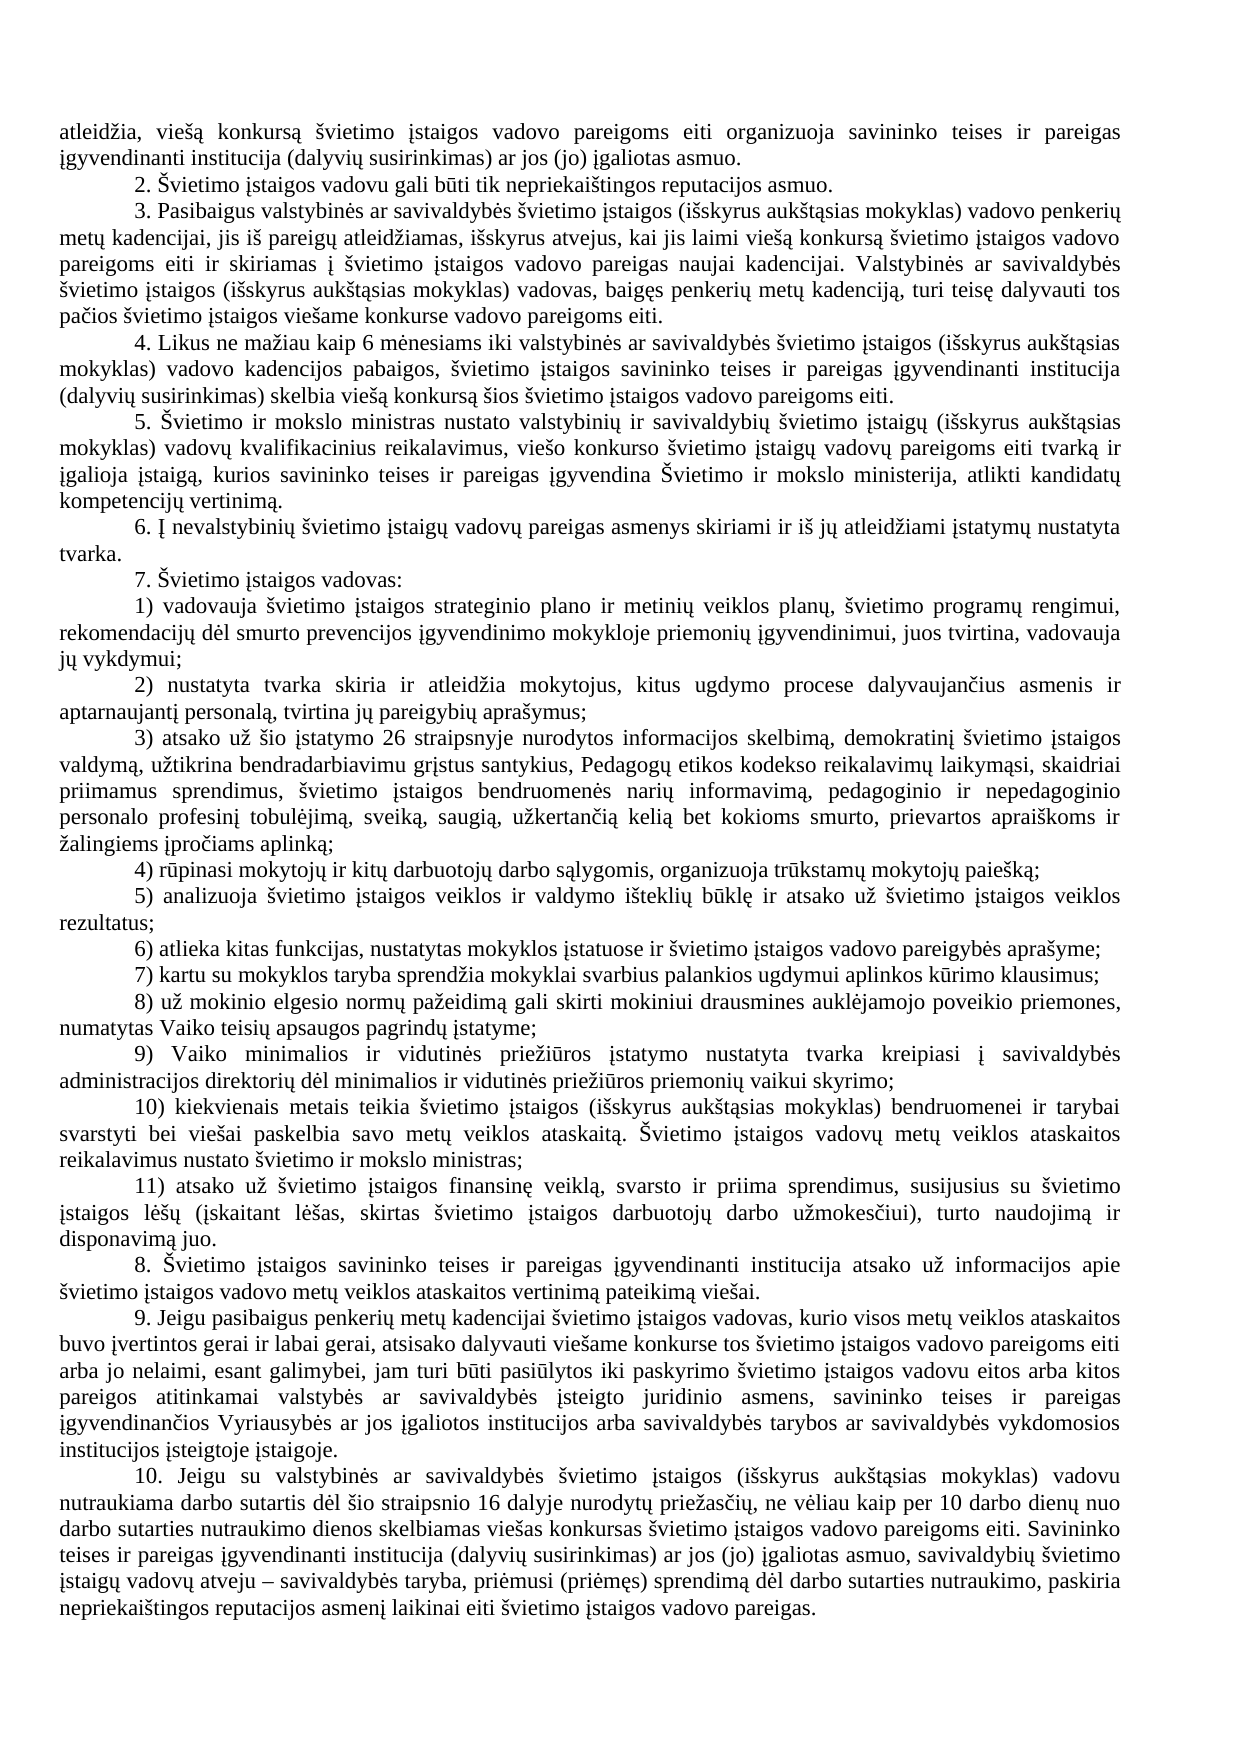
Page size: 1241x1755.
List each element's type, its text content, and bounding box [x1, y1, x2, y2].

text atleidžia, viešą konkursą švietimo įstaigos vadovo pareigoms eiti organizuoja savininko teises ir pareigas įgyvendinanti institucija (dalyvių susirinkimas) ar jos (jo) įgaliotas asmuo. [59, 118, 1122, 171]
text 8) už mokinio elgesio normų pažeidimą gali skirti mokiniui drausmines auklėjamojo poveikio priemones, numatytas Vaiko teisių apsaugos pagrindų įstatyme; [59, 988, 1122, 1041]
text 3. Pasibaigus valstybinės ar savivaldybės švietimo įstaigos (išskyrus aukštąsias mokyklas) vadovo penkerių metų kadencijai, jis iš pareigų atleidžiamas, išskyrus atvejus, kai jis laimi viešą konkursą švietimo įstaigos vadovo pareigoms eiti ir skiriamas į švietimo įstaigos vadovo pareigas naujai kadencijai. Valstybinės ar savivaldybės švietimo įstaigos (išskyrus aukštąsias mokyklas) vadovas, baigęs penkerių metų kadenciją, turi teisę dalyvauti tos pačios švietimo įstaigos viešame konkurse vadovo pareigoms eiti. [59, 197, 1122, 329]
text 6. Į nevalstybinių švietimo įstaigų vadovų pareigas asmenys skiriami ir iš jų atleidžiami įstatymų nustatyta tvarka. [59, 513, 1122, 566]
text 2) nustatyta tvarka skiria ir atleidžia mokytojus, kitus ugdymo procese dalyvaujančius asmenis ir aptarnaujantį personalą, tvirtina jų pareigybių aprašymus; [59, 672, 1122, 724]
text 4. Likus ne mažiau kaip 6 mėnesiams iki valstybinės ar savivaldybės švietimo įstaigos (išskyrus aukštąsias mokyklas) vadovo kadencijos pabaigos, švietimo įstaigos savininko teises ir pareigas įgyvendinanti institucija (dalyvių susirinkimas) skelbia viešą konkursą šios švietimo įstaigos vadovo pareigoms eiti. [59, 329, 1122, 408]
text 11) atsako už švietimo įstaigos finansinę veiklą, svarsto ir priima sprendimus, susijusius su švietimo įstaigos lėšų (įskaitant lėšas, skirtas švietimo įstaigos darbuotojų darbo užmokesčiui), turto naudojimą ir disponavimą juo. [59, 1172, 1122, 1251]
text 5) analizuoja švietimo įstaigos veiklos ir valdymo išteklių būklę ir atsako už švietimo įstaigos veiklos rezultatus; [59, 882, 1122, 935]
text 8. Švietimo įstaigos savininko teises ir pareigas įgyvendinanti institucija atsako už informacijos apie švietimo įstaigos vadovo metų veiklos ataskaitos vertinimą pateikimą viešai. [59, 1251, 1122, 1304]
text 3) atsako už šio įstatymo 26 straipsnyje nurodytos informacijos skelbimą, demokratinį švietimo įstaigos valdymą, užtikrina bendradarbiavimu grįstus santykius, Pedagogų etikos kodekso reikalavimų laikymąsi, skaidriai priimamus sprendimus, švietimo įstaigos bendruomenės narių informavimą, pedagoginio ir nepedagoginio personalo profesinį tobulėjimą, sveiką, saugią, užkertančią kelią bet kokioms smurto, prievartos apraiškoms ir žalingiems įpročiams aplinką; [59, 724, 1122, 856]
text 6) atlieka kitas funkcijas, nustatytas mokyklos įstatuose ir švietimo įstaigos vadovo pareigybės aprašyme; [59, 935, 1122, 961]
text 1) vadovauja švietimo įstaigos strateginio plano ir metinių veiklos planų, švietimo programų rengimui, rekomendacijų dėl smurto prevencijos įgyvendinimo mokykloje priemonių įgyvendinimui, juos tvirtina, vadovauja jų vykdymui; [59, 592, 1122, 672]
text 7) kartu su mokyklos taryba sprendžia mokyklai svarbius palankios ugdymui aplinkos kūrimo klausimus; [59, 961, 1122, 988]
text 5. Švietimo ir mokslo ministras nustato valstybinių ir savivaldybių švietimo įstaigų (išskyrus aukštąsias mokyklas) vadovų kvalifikacinius reikalavimus, viešo konkurso švietimo įstaigų vadovų pareigoms eiti tvarką ir įgalioja įstaigą, kurios savininko teises ir pareigas įgyvendina Švietimo ir mokslo ministerija, atlikti kandidatų kompetencijų vertinimą. [59, 408, 1122, 513]
text 2. Švietimo įstaigos vadovu gali būti tik nepriekaištingos reputacijos asmuo. [59, 171, 1122, 197]
text 10) kiekvienais metais teikia švietimo įstaigos (išskyrus aukštąsias mokyklas) bendruomenei ir tarybai svarstyti bei viešai paskelbia savo metų veiklos ataskaitą. Švietimo įstaigos vadovų metų veiklos ataskaitos reikalavimus nustato švietimo ir mokslo ministras; [59, 1093, 1122, 1172]
text 10. Jeigu su valstybinės ar savivaldybės švietimo įstaigos (išskyrus aukštąsias mokyklas) vadovu nutraukiama darbo sutartis dėl šio straipsnio 16 dalyje nurodytų priežasčių, ne vėliau kaip per 10 darbo dienų nuo darbo sutarties nutraukimo dienos skelbiamas viešas konkursas švietimo įstaigos vadovo pareigoms eiti. Savininko teises ir pareigas įgyvendinanti institucija (dalyvių susirinkimas) ar jos (jo) įgaliotas asmuo, savivaldybių švietimo įstaigų vadovų atveju – savivaldybės taryba, priėmusi (priėmęs) sprendimą dėl darbo sutarties nutraukimo, paskiria nepriekaištingos reputacijos asmenį laikinai eiti švietimo įstaigos vadovo pareigas. [59, 1462, 1122, 1620]
text 9) Vaiko minimalios ir vidutinės priežiūros įstatymo nustatyta tvarka kreipiasi į savivaldybės administracijos direktorių dėl minimalios ir vidutinės priežiūros priemonių vaikui skyrimo; [59, 1041, 1122, 1093]
text 9. Jeigu pasibaigus penkerių metų kadencijai švietimo įstaigos vadovas, kurio visos metų veiklos ataskaitos buvo įvertintos gerai ir labai gerai, atsisako dalyvauti viešame konkurse tos švietimo įstaigos vadovo pareigoms eiti arba jo nelaimi, esant galimybei, jam turi būti pasiūlytos iki paskyrimo švietimo įstaigos vadovu eitos arba kitos pareigos atitinkamai valstybės ar savivaldybės įsteigto juridinio asmens, savininko teises ir pareigas įgyvendinančios Vyriausybės ar jos įgaliotos institucijos arba savivaldybės tarybos ar savivaldybės vykdomosios institucijos įsteigtoje įstaigoje. [59, 1304, 1122, 1462]
text 7. Švietimo įstaigos vadovas: [59, 566, 1122, 592]
text 4) rūpinasi mokytojų ir kitų darbuotojų darbo sąlygomis, organizuoja trūkstamų mokytojų paiešką; [59, 856, 1122, 882]
